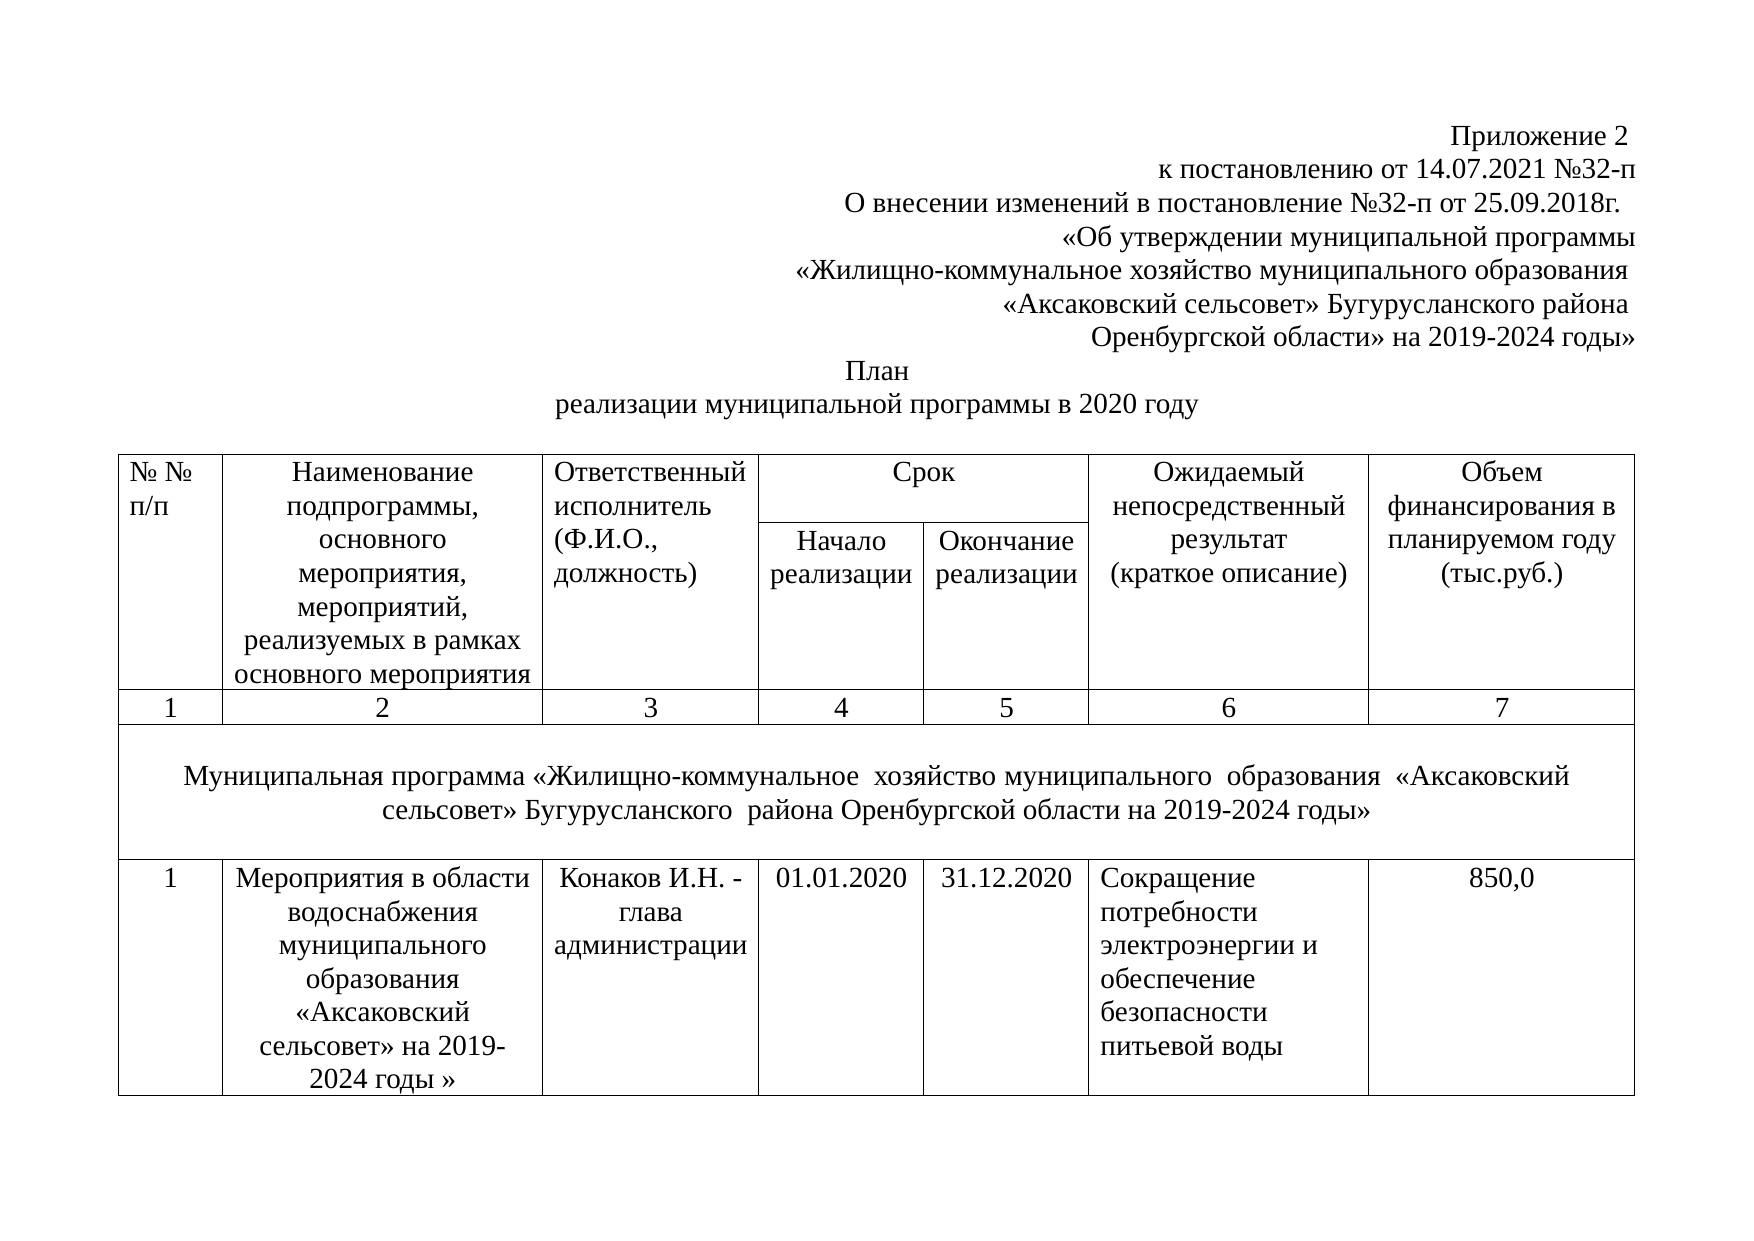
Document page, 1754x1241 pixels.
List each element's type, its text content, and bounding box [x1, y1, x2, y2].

table_cell 3 [543, 690, 758, 724]
table_cell 4 [759, 690, 923, 724]
table_cell 7 [1369, 690, 1634, 724]
table_cell Окончание реализации [924, 523, 1088, 689]
text «Об утверждении муниципальной программы [118, 219, 1636, 252]
table_cell Мероприятия в области водоснабжения муниципального образования «Аксаковский сельсовет» на 2019-2024 годы » [223, 860, 542, 1095]
table_cell Сокращение потребности электроэнергии и обеспечение безопасности питьевой воды [1089, 860, 1368, 1095]
table_cell Начало реализации [759, 523, 923, 689]
text Приложение 2 [118, 118, 1636, 152]
table_cell Конаков И.Н. - глава администрации [543, 860, 758, 1095]
text реализации муниципальной программы в 2020 году [118, 386, 1636, 420]
table_cell 31.12.2020 [924, 860, 1088, 1095]
table_cell Муниципальная программа «Жилищно-коммунальное хозяйство муниципального образования «Аксаковский сельсовет» Бугурусланского района Оренбургской области на 2019-2024 годы» [119, 725, 1634, 859]
table_header Ожидаемый непосредственный результат (краткое описание) [1089, 455, 1368, 689]
table_header Срок [759, 455, 1088, 522]
table_cell 850,0 [1369, 860, 1634, 1095]
table_header Объем финансирования в планируемом году (тыс.руб.) [1369, 455, 1634, 689]
table_header № № п/п [119, 455, 222, 689]
text «Жилищно-коммунальное хозяйство муниципального образования [118, 252, 1636, 286]
text О внесении изменений в постановление №32-п от 25.09.2018г. [118, 185, 1636, 219]
table_cell 1 [119, 690, 222, 724]
text к постановлению от 14.07.2021 №32-п [118, 152, 1636, 185]
table_header Ответственный исполнитель (Ф.И.О., должность) [543, 455, 758, 689]
text «Аксаковский сельсовет» Бугурусланского района [118, 286, 1636, 319]
table_cell 01.01.2020 [759, 860, 923, 1095]
text План [118, 353, 1636, 386]
table_cell 5 [924, 690, 1088, 724]
table_cell 1 [119, 860, 222, 1095]
table_cell 6 [1089, 690, 1368, 724]
table_header Наименование подпрограммы, основного мероприятия, мероприятий, реализуемых в рамках основного мероприятия [223, 455, 542, 689]
table_cell 2 [223, 690, 542, 724]
text Оренбургской области» на 2019-2024 годы» [118, 319, 1636, 353]
